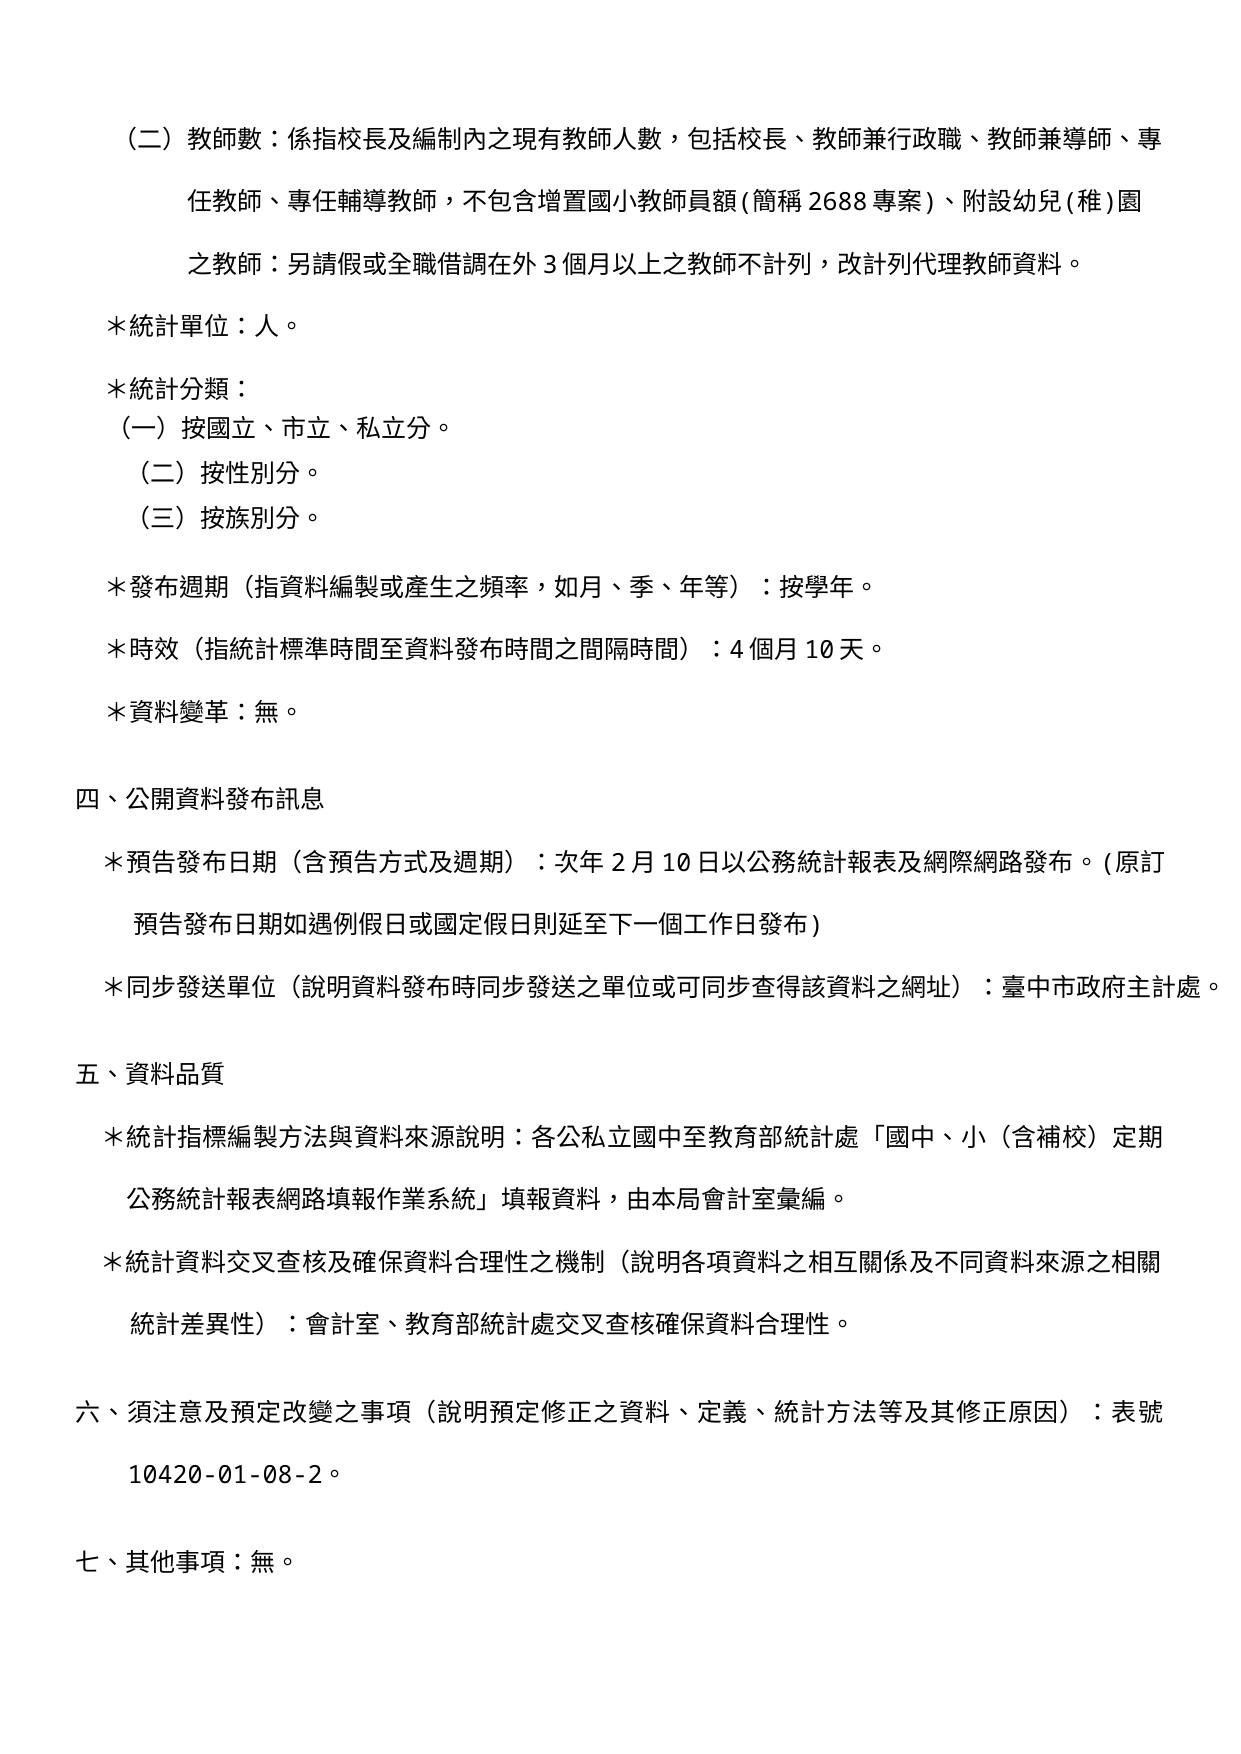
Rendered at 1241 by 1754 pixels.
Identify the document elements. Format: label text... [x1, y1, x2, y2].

text 七、其他事項：無。 [75, 1519, 1165, 1581]
text ＊統計分類： [75, 346, 1165, 408]
text （二）按性別分。 [75, 453, 1165, 489]
text （三）按族別分。 [75, 499, 1165, 535]
text ＊統計指標編製方法與資料來源說明：各公私立國中至教育部統計處「國中、小（含補校）定期公務統計報表網路填報作業系統」填報資料，由本局會計室彙編。 [101, 1094, 1165, 1219]
text ＊同步發送單位（說明資料發布時同步發送之單位或可同步查得該資料之網址）：臺中市政府主計處。 [101, 944, 1212, 1006]
text ＊預告發布日期（含預告方式及週期）：次年2月10日以公務統計報表及網際網路發布。(原訂預告發布日期如遇例假日或國定假日則延至下一個工作日發布) [101, 819, 1165, 944]
text ＊統計資料交叉查核及確保資料合理性之機制（說明各項資料之相互關係及不同資料來源之相關統計差異性）：會計室、教育部統計處交叉查核確保資料合理性。 [100, 1219, 1165, 1344]
text （一）按國立、市立、私立分。 [75, 408, 1165, 444]
text ＊資料變革：無。 [75, 669, 1165, 731]
text ＊時效（指統計標準時間至資料發布時間之間隔時間）：4個月10天。 [75, 606, 1165, 669]
text ＊發布週期（指資料編製或產生之頻率，如月、季、年等）：按學年。 [75, 544, 1165, 606]
text 五、資料品質 [75, 1031, 1165, 1094]
text 六、須注意及預定改變之事項（說明預定修正之資料、定義、統計方法等及其修正原因）：表號10420-01-08-2。 [75, 1369, 1165, 1494]
text 四、公開資料發布訊息 [75, 756, 1165, 819]
text （二）教師數：係指校長及編制內之現有教師人數，包括校長、教師兼行政職、教師兼導師、專任教師、專任輔導教師，不包含增置國小教師員額(簡稱2688專案)、附設幼兒(稚)園之教師：另請假或全職借調在外3個月以上之教師不計列，改計列代理教師資料。 [112, 96, 1165, 283]
text ＊統計單位：人。 [75, 283, 1165, 346]
